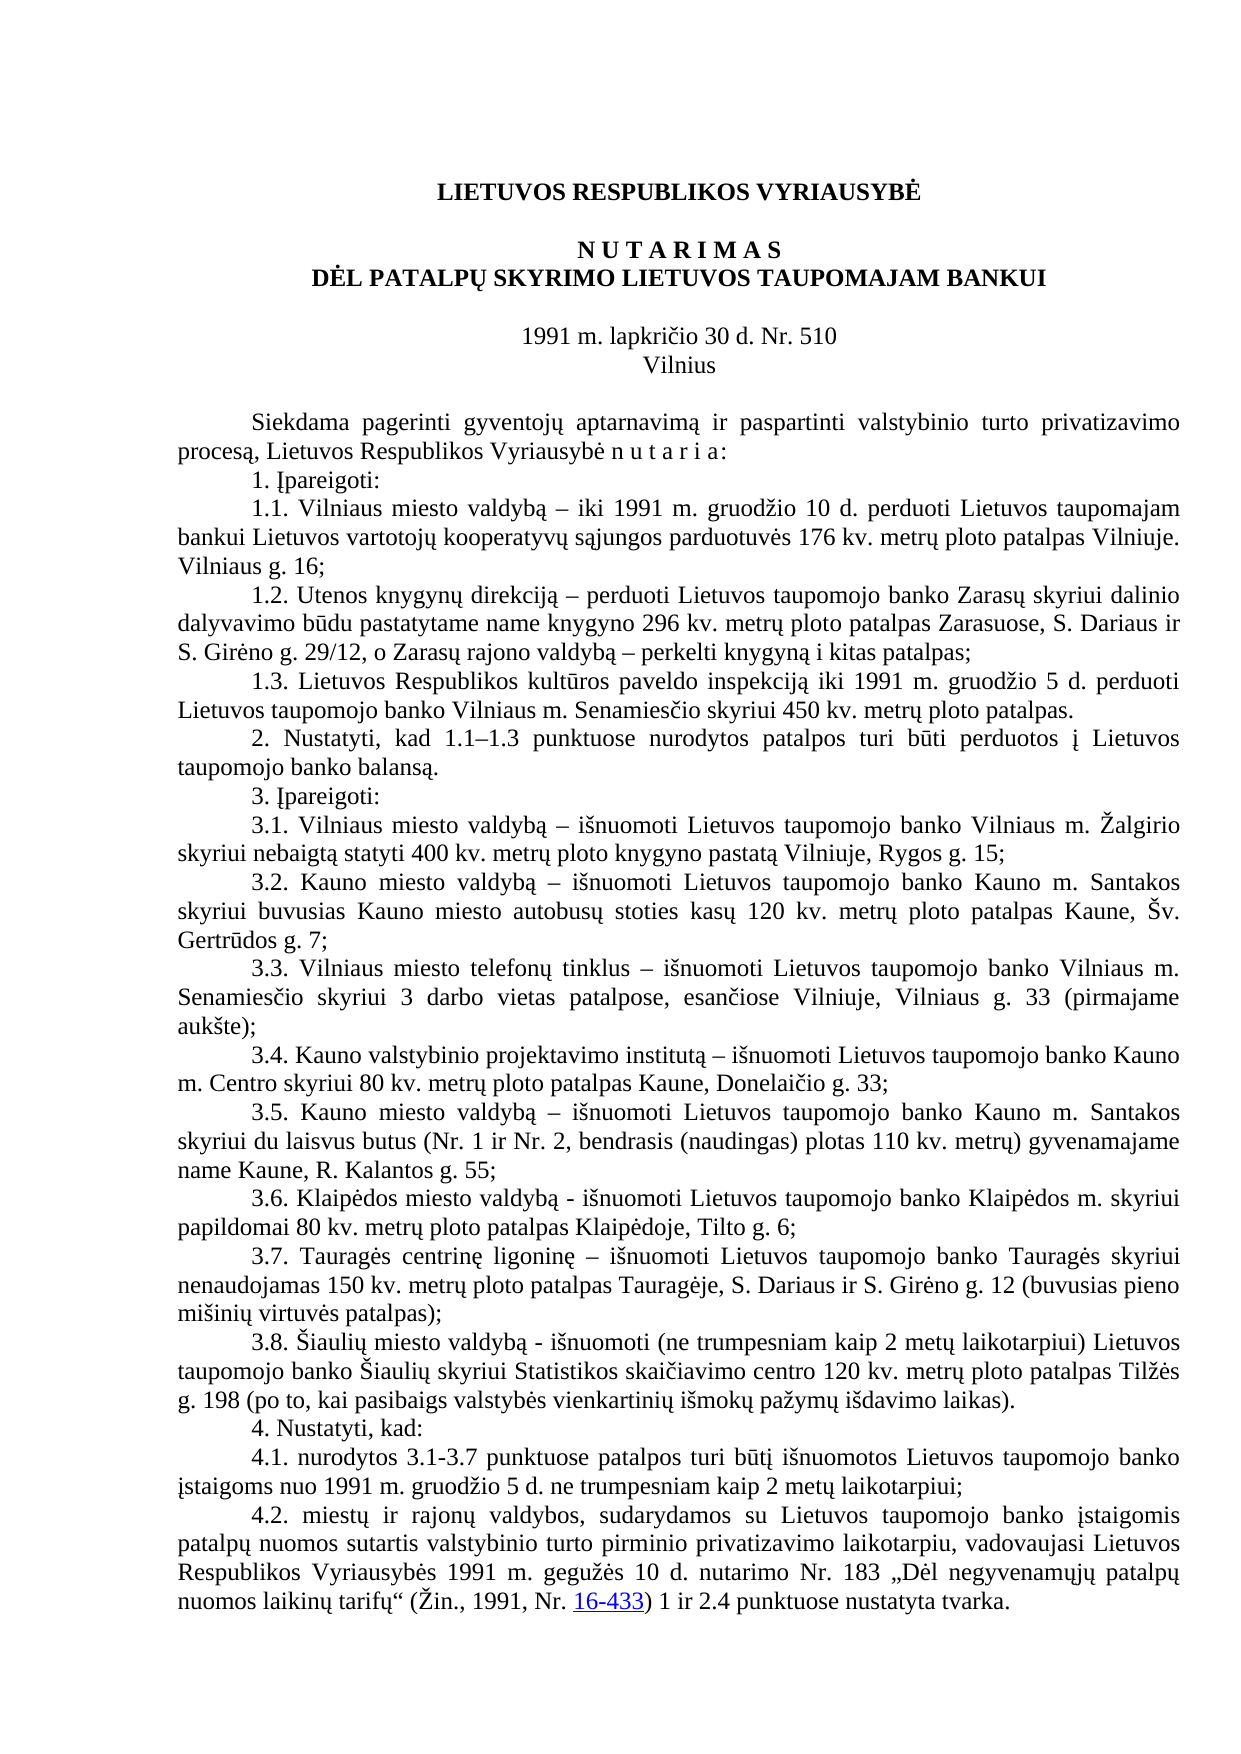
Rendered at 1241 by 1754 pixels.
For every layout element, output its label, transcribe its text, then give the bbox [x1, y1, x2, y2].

text 3.2. Kauno miesto valdybą – išnuomoti Lietuvos taupomojo banko Kauno m. Santakos skyriui buvusias Kauno miesto autobusų stoties kasų 120 kv. metrų ploto patalpas Kaune, Šv. Gertrūdos g. 7; [177, 867, 1181, 953]
text 3. Įpareigoti: [177, 781, 1181, 810]
text 3.4. Kauno valstybinio projektavimo institutą – išnuomoti Lietuvos taupomojo banko Kauno m. Centro skyriui 80 kv. metrų ploto patalpas Kaune, Donelaičio g. 33; [177, 1040, 1181, 1097]
text Vilnius [177, 350, 1181, 378]
text 4. Nustatyti, kad: [177, 1413, 1181, 1442]
text 3.8. Šiaulių miesto valdybą - išnuomoti (ne trumpesniam kaip 2 metų laikotarpiui) Lietuvos taupomojo banko Šiaulių skyriui Statistikos skaičiavimo centro 120 kv. metrų ploto patalpas Tilžės g. 198 (po to, kai pasibaigs valstybės vienkartinių išmokų pažymų išdavimo laikas). [177, 1327, 1181, 1413]
text 3.1. Vilniaus miesto valdybą – išnuomoti Lietuvos taupomojo banko Vilniaus m. Žalgirio skyriui nebaigtą statyti 400 kv. metrų ploto knygyno pastatą Vilniuje, Rygos g. 15; [177, 810, 1181, 867]
text 1.3. Lietuvos Respublikos kultūros paveldo inspekciją iki 1991 m. gruodžio 5 d. perduoti Lietuvos taupomojo banko Vilniaus m. Senamiesčio skyriui 450 kv. metrų ploto patalpas. [177, 666, 1181, 723]
text Siekdama pagerinti gyventojų aptarnavimą ir paspartinti valstybinio turto privatizavimo procesą, Lietuvos Respublikos Vyriausybė nutaria: [177, 407, 1181, 465]
text DĖL PATALPŲ SKYRIMO LIETUVOS TAUPOMAJAM BANKUI [177, 263, 1181, 292]
text 2. Nustatyti, kad 1.1–1.3 punktuose nurodytos patalpos turi būti perduotos į Lietuvos taupomojo banko balansą. [177, 723, 1181, 781]
text 4.1. nurodytos 3.1-3.7 punktuose patalpos turi būtį išnuomotos Lietuvos taupomojo banko įstaigoms nuo 1991 m. gruodžio 5 d. ne trumpesniam kaip 2 metų laikotarpiui; [177, 1442, 1181, 1500]
text 1. Įpareigoti: [177, 465, 1181, 493]
text 3.7. Tauragės centrinę ligoninę – išnuomoti Lietuvos taupomojo banko Tauragės skyriui nenaudojamas 150 kv. metrų ploto patalpas Tauragėje, S. Dariaus ir S. Girėno g. 12 (buvusias pieno mišinių virtuvės patalpas); [177, 1241, 1181, 1327]
text 4.2. miestų ir rajonų valdybos, sudarydamos su Lietuvos taupomojo banko įstaigomis patalpų nuomos sutartis valstybinio turto pirminio privatizavimo laikotarpiu, vadovaujasi Lietuvos Respublikos Vyriausybės 1991 m. gegužės 10 d. nutarimo Nr. 183 „Dėl negyvenamųjų patalpų nuomos laikinų tarifų“ (Žin., 1991, Nr. 16-433) 1 ir 2.4 punktuose nustatyta tvarka. [177, 1500, 1181, 1615]
text 3.6. Klaipėdos miesto valdybą - išnuomoti Lietuvos taupomojo banko Klaipėdos m. skyriui papildomai 80 kv. metrų ploto patalpas Klaipėdoje, Tilto g. 6; [177, 1183, 1181, 1241]
text 3.5. Kauno miesto valdybą – išnuomoti Lietuvos taupomojo banko Kauno m. Santakos skyriui du laisvus butus (Nr. 1 ir Nr. 2, bendrasis (naudingas) plotas 110 kv. metrų) gyvenamajame name Kaune, R. Kalantos g. 55; [177, 1097, 1181, 1183]
text 3.3. Vilniaus miesto telefonų tinklus – išnuomoti Lietuvos taupomojo banko Vilniaus m. Senamiesčio skyriui 3 darbo vietas patalpose, esančiose Vilniuje, Vilniaus g. 33 (pirmajame aukšte); [177, 953, 1181, 1040]
text 1.2. Utenos knygynų direkciją – perduoti Lietuvos taupomojo banko Zarasų skyriui dalinio dalyvavimo būdu pastatytame name knygyno 296 kv. metrų ploto patalpas Zarasuose, S. Dariaus ir S. Girėno g. 29/12, o Zarasų rajono valdybą – perkelti knygyną i kitas patalpas; [177, 580, 1181, 666]
text N U T A R I M A S [177, 235, 1181, 263]
text LIETUVOS RESPUBLIKOS VYRIAUSYBĖ [177, 177, 1181, 206]
text 1.1. Vilniaus miesto valdybą – iki 1991 m. gruodžio 10 d. perduoti Lietuvos taupomajam bankui Lietuvos vartotojų kooperatyvų sąjungos parduotuvės 176 kv. metrų ploto patalpas Vilniuje. Vilniaus g. 16; [177, 493, 1181, 580]
text 1991 m. lapkričio 30 d. Nr. 510 [177, 321, 1181, 350]
